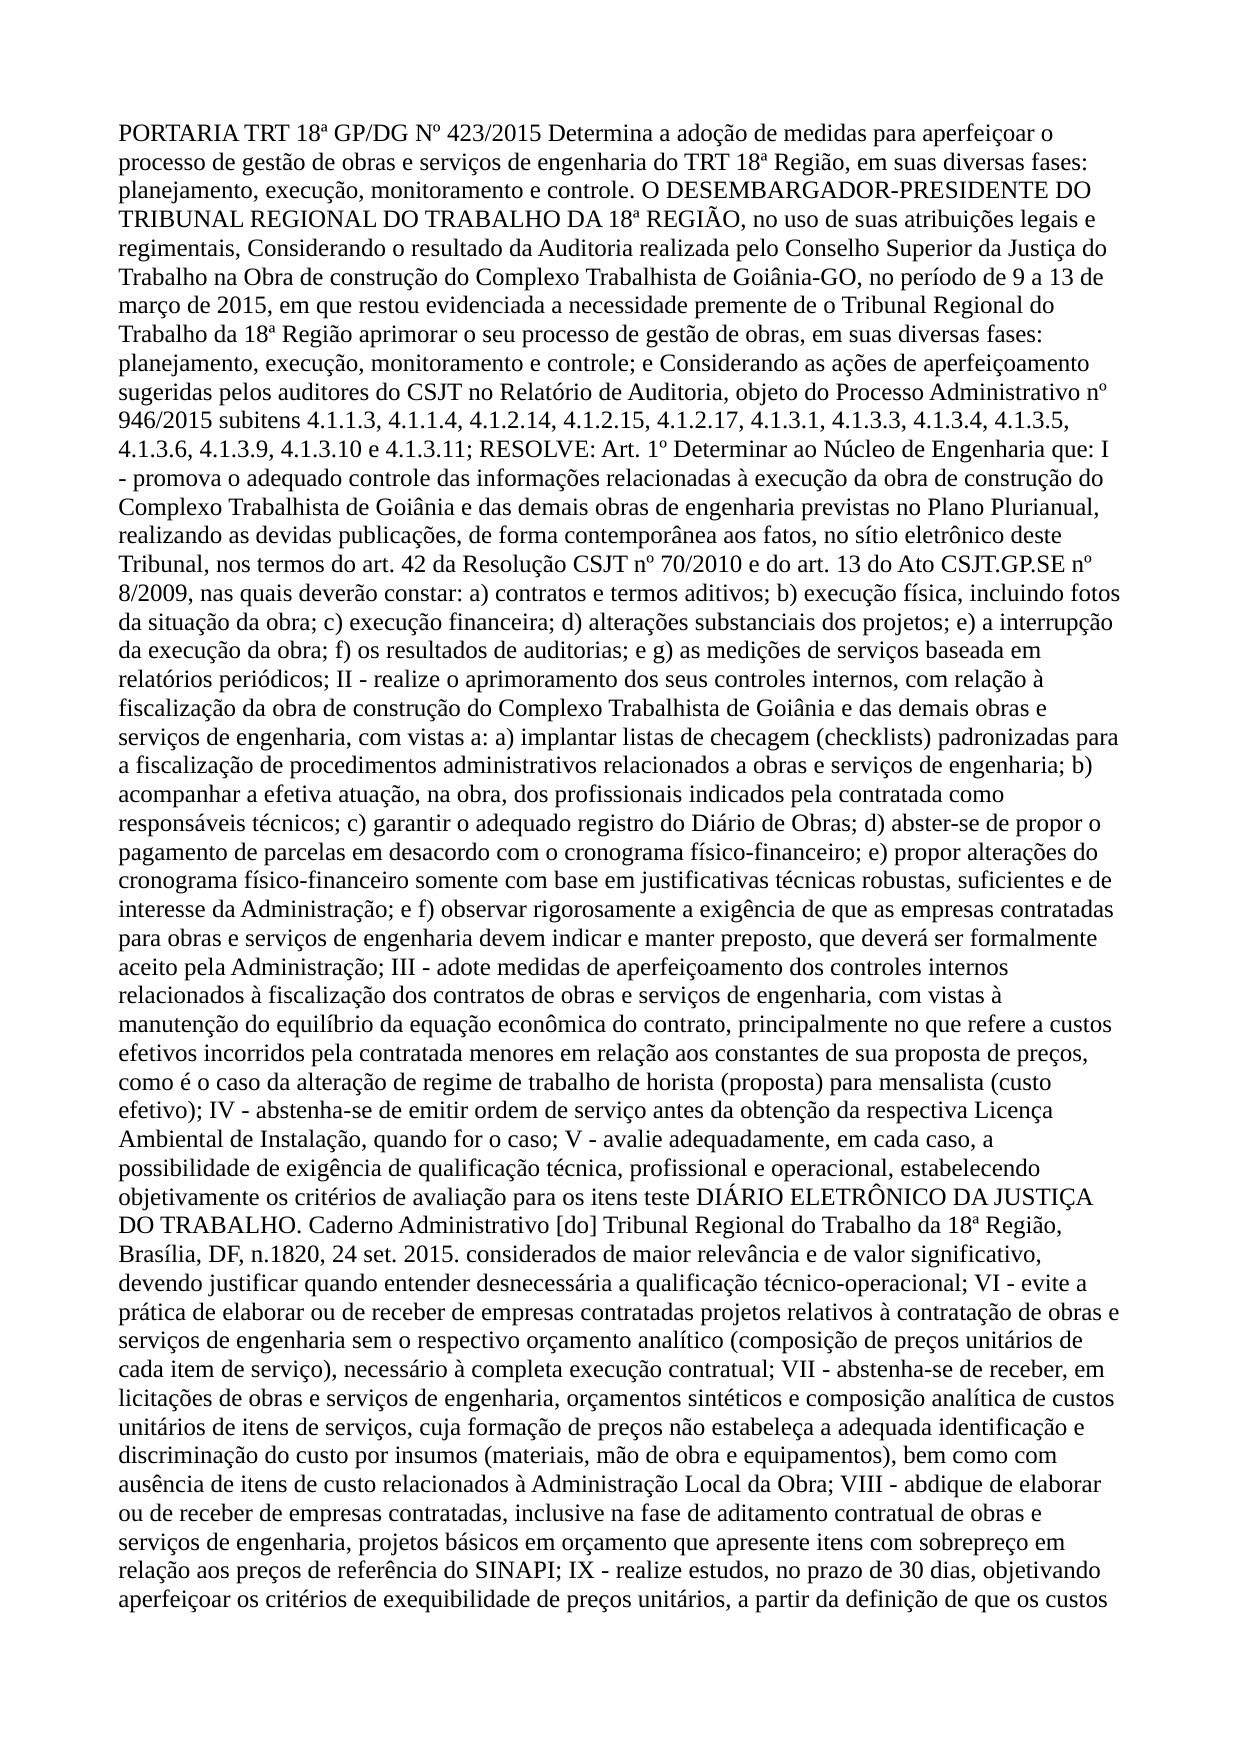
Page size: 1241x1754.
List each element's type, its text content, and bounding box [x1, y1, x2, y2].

text PORTARIA TRT 18ª GP/DG Nº 423/2015 Determina a adoção de medidas para aperfeiçoar o processo de gestão de obras e serviços de engenharia do TRT 18ª Região, em suas diversas fases: planejamento, execução, monitoramento e controle. O DESEMBARGADOR-PRESIDENTE DO TRIBUNAL REGIONAL DO TRABALHO DA 18ª REGIÃO, no uso de suas atribuições legais e regimentais, Considerando o resultado da Auditoria realizada pelo Conselho Superior da Justiça do Trabalho na Obra de construção do Complexo Trabalhista de Goiânia-GO, no período de 9 a 13 de março de 2015, em que restou evidenciada a necessidade premente de o Tribunal Regional do Trabalho da 18ª Região aprimorar o seu processo de gestão de obras, em suas diversas fases: planejamento, execução, monitoramento e controle; e Considerando as ações de aperfeiçoamento sugeridas pelos auditores do CSJT no Relatório de Auditoria, objeto do Processo Administrativo nº 946/2015 subitens 4.1.1.3, 4.1.1.4, 4.1.2.14, 4.1.2.15, 4.1.2.17, 4.1.3.1, 4.1.3.3, 4.1.3.4, 4.1.3.5, 4.1.3.6, 4.1.3.9, 4.1.3.10 e 4.1.3.11; RESOLVE: Art. 1º Determinar ao Núcleo de Engenharia que: I - promova o adequado controle das informações relacionadas à execução da obra de construção do Complexo Trabalhista de Goiânia e das demais obras de engenharia previstas no Plano Plurianual, realizando as devidas publicações, de forma contemporânea aos fatos, no sítio eletrônico deste Tribunal, nos termos do art. 42 da Resolução CSJT nº 70/2010 e do art. 13 do Ato CSJT.GP.SE nº 8/2009, nas quais deverão constar: a) contratos e termos aditivos; b) execução física, incluindo fotos da situação da obra; c) execução financeira; d) alterações substanciais dos projetos; e) a interrupção da execução da obra; f) os resultados de auditorias; e g) as medições de serviços baseada em relatórios periódicos; II - realize o aprimoramento dos seus controles internos, com relação à fiscalização da obra de construção do Complexo Trabalhista de Goiânia e das demais obras e serviços de engenharia, com vistas a: a) implantar listas de checagem (checklists) padronizadas para a fiscalização de procedimentos administrativos relacionados a obras e serviços de engenharia; b) acompanhar a efetiva atuação, na obra, dos profissionais indicados pela contratada como responsáveis técnicos; c) garantir o adequado registro do Diário de Obras; d) abster-se de propor o pagamento de parcelas em desacordo com o cronograma físico-financeiro; e) propor alterações do cronograma físico-financeiro somente com base em justificativas técnicas robustas, suficientes e de interesse da Administração; e f) observar rigorosamente a exigência de que as empresas contratadas para obras e serviços de engenharia devem indicar e manter preposto, que deverá ser formalmente aceito pela Administração; III - adote medidas de aperfeiçoamento dos controles internos relacionados à fiscalização dos contratos de obras e serviços de engenharia, com vistas à manutenção do equilíbrio da equação econômica do contrato, principalmente no que refere a custos efetivos incorridos pela contratada menores em relação aos constantes de sua proposta de preços, como é o caso da alteração de regime de trabalho de horista (proposta) para mensalista (custo efetivo); IV - abstenha-se de emitir ordem de serviço antes da obtenção da respectiva Licença Ambiental de Instalação, quando for o caso; V - avalie adequadamente, em cada caso, a possibilidade de exigência de qualificação técnica, profissional e operacional, estabelecendo objetivamente os critérios de avaliação para os itens teste DIÁRIO ELETRÔNICO DA JUSTIÇA DO TRABALHO. Caderno Administrativo [do] Tribunal Regional do Trabalho da 18ª Região, Brasília, DF, n.1820, 24 set. 2015. considerados de maior relevância e de valor significativo, devendo justificar quando entender desnecessária a qualificação técnico-operacional; VI - evite a prática de elaborar ou de receber de empresas contratadas projetos relativos à contratação de obras e serviços de engenharia sem o respectivo orçamento analítico (composição de preços unitários de cada item de serviço), necessário à completa execução contratual; VII - abstenha-se de receber, em licitações de obras e serviços de engenharia, orçamentos sintéticos e composição analítica de custos unitários de itens de serviços, cuja formação de preços não estabeleça a adequada identificação e discriminação do custo por insumos (materiais, mão de obra e equipamentos), bem como com ausência de itens de custo relacionados à Administração Local da Obra; VIII - abdique de elaborar ou de receber de empresas contratadas, inclusive na fase de aditamento contratual de obras e serviços de engenharia, projetos básicos em orçamento que apresente itens com sobrepreço em relação aos preços de referência do SINAPI; IX - realize estudos, no prazo de 30 dias, objetivando aperfeiçoar os critérios de exequibilidade de preços unitários, a partir da definição de que os custos [118, 118, 1122, 1613]
